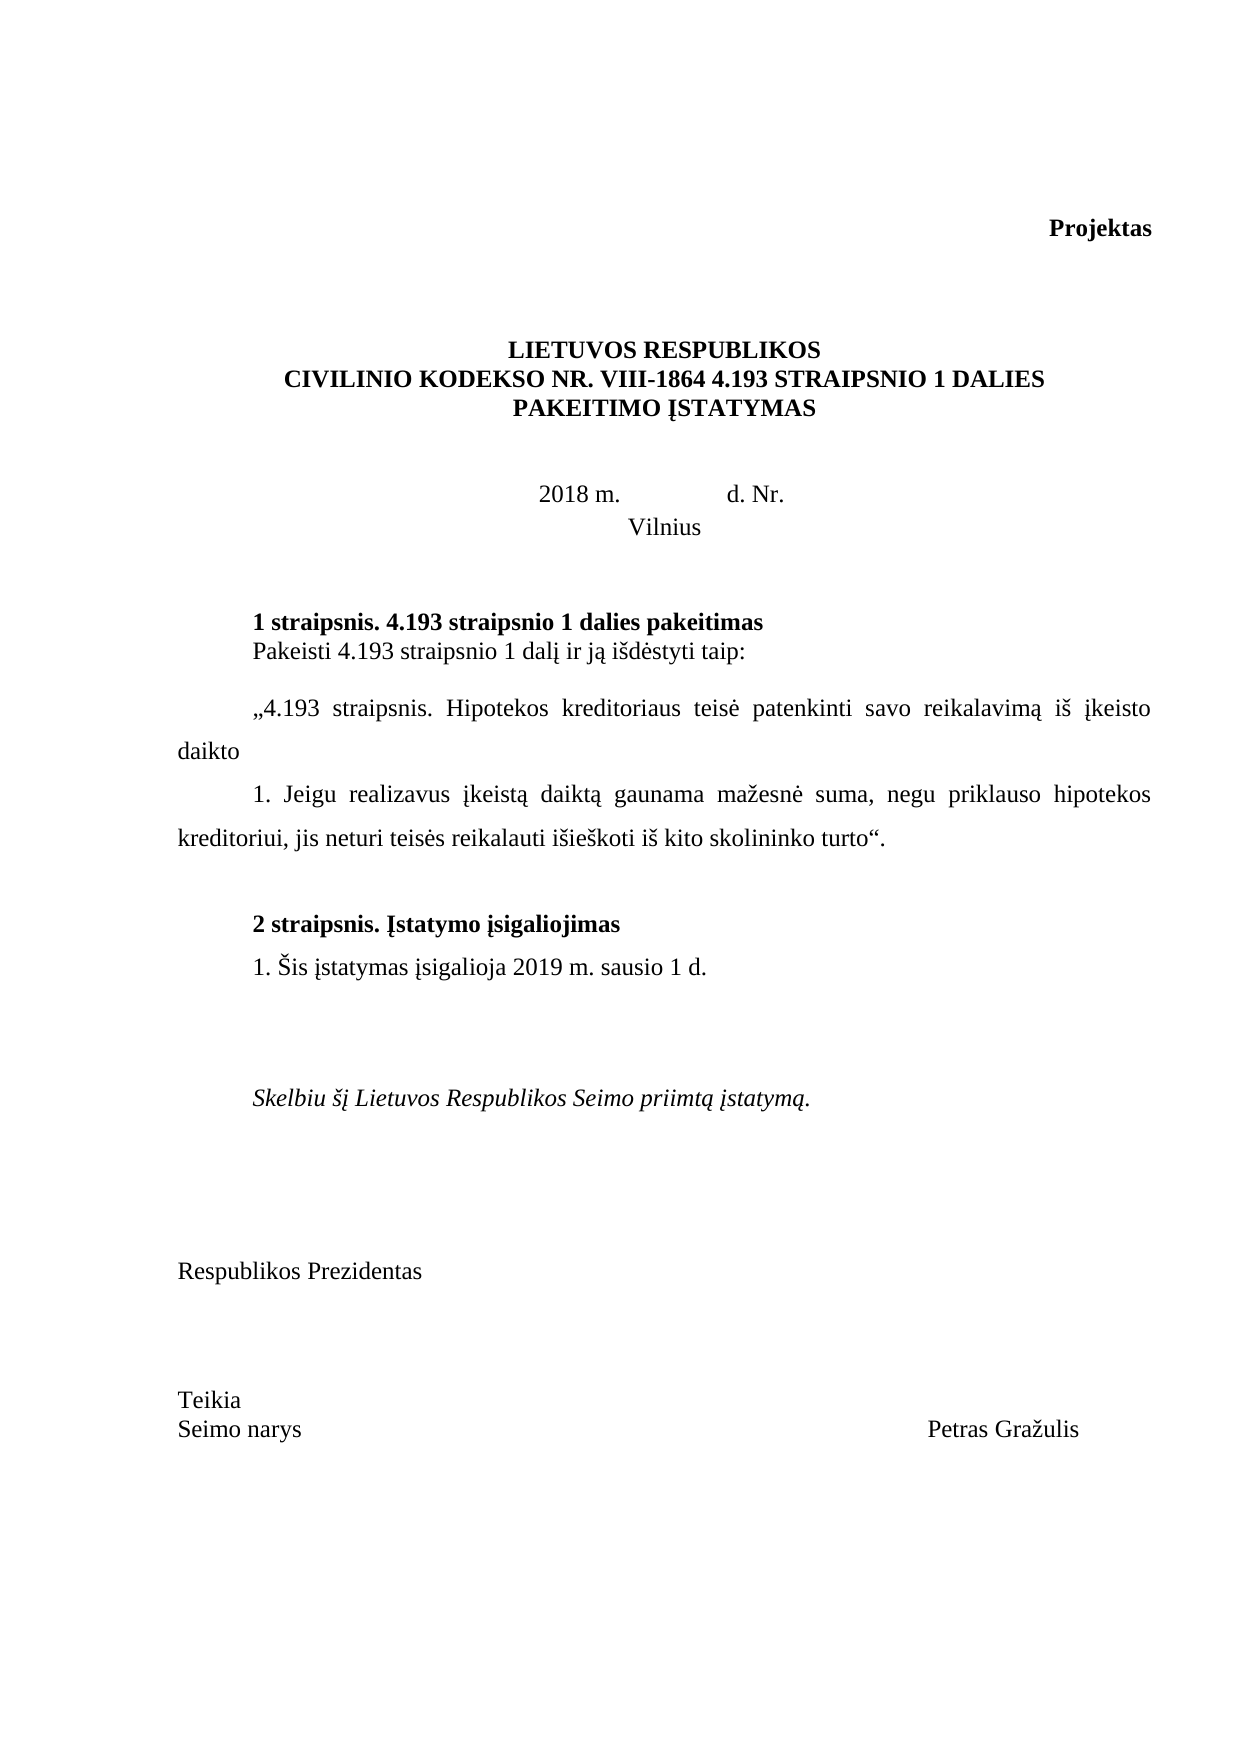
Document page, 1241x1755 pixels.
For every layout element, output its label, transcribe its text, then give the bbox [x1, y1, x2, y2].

text Pakeisti 4.193 straipsnio 1 dalį ir ją išdėstyti taip: [177, 636, 1152, 664]
text CIVILINIO KODEKSO NR. VIII-1864 4.193 STRAIPSNIO 1 DALIES [177, 364, 1152, 393]
text Respublikos Prezidentas [177, 1256, 1152, 1285]
text Seimo narys Petras Gražulis [177, 1414, 1152, 1443]
text Teikia [177, 1385, 1152, 1414]
text PAKEITIMO ĮSTATYMAS [177, 393, 1152, 422]
text 1 straipsnis. 4.193 straipsnio 1 dalies pakeitimas [177, 607, 1152, 636]
text 1. Šis įstatymas įsigalioja 2019 m. sausio 1 d. [177, 952, 1152, 981]
text 2 straipsnis. Įstatymo įsigaliojimas [177, 909, 1152, 938]
text Projektas [177, 213, 1152, 242]
text „4.193 straipsnis. Hipotekos kreditoriaus teisė patenkinti savo reikalavimą iš įkeisto daikto [177, 693, 1152, 765]
text Vilnius [177, 512, 1152, 541]
text LIETUVOS RESPUBLIKOS [177, 336, 1152, 364]
text 1. Jeigu realizavus įkeistą daiktą gaunama mažesnė suma, negu priklauso hipotekos kreditoriui, jis neturi teisės reikalauti išieškoti iš kito skolininko turto“. [177, 779, 1152, 851]
text 2018 m. d. Nr. [177, 479, 1152, 508]
text Skelbiu šį Lietuvos Respublikos Seimo priimtą įstatymą. [177, 1083, 1152, 1112]
